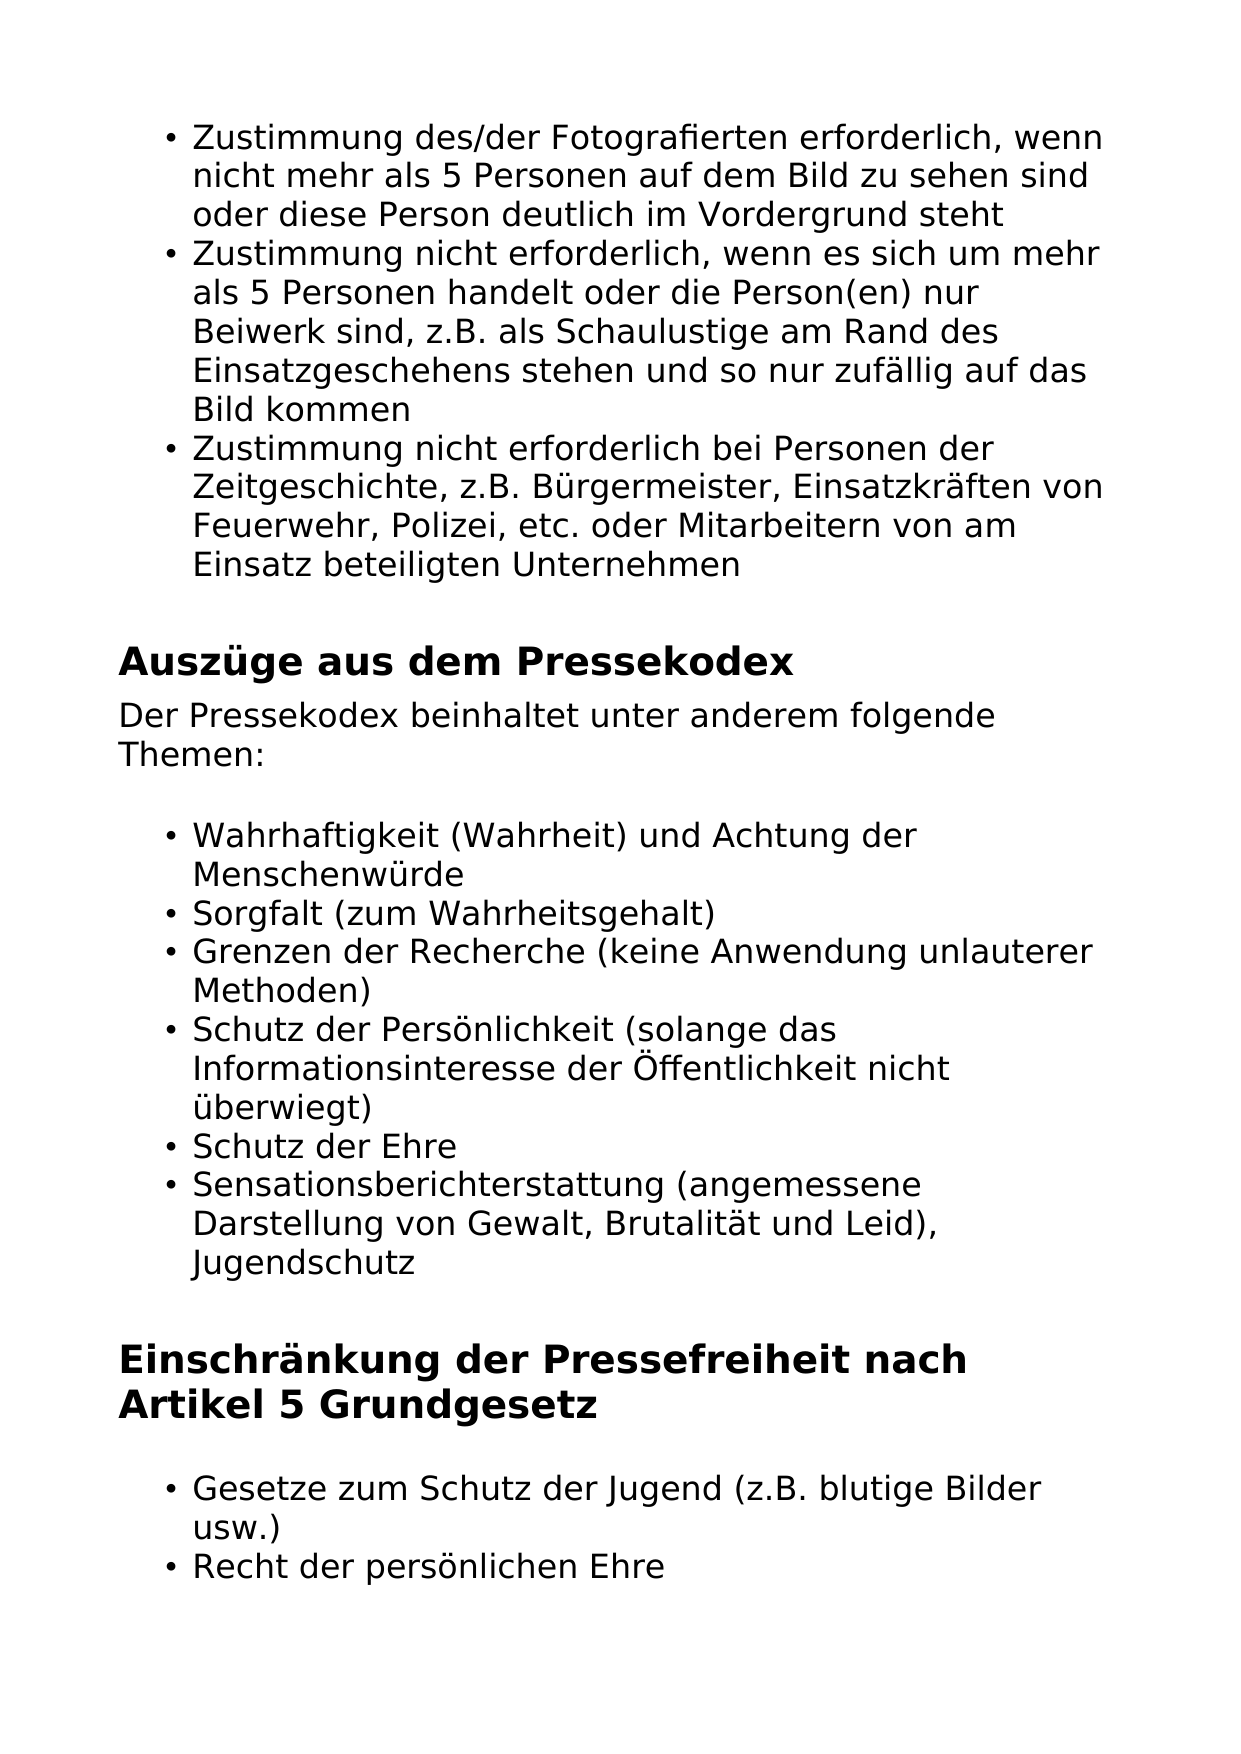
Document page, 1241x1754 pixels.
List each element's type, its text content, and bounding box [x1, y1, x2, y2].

list Sensationsberichterstattung (angemessene Darstellung von Gewalt, Brutalität und Leid), Jugendschutz [177, 1166, 1122, 1282]
subtitle Einschränkung der Pressefreiheit nach Artikel 5 Grundgesetz [118, 1337, 1122, 1427]
list Wahrhaftigkeit (Wahrheit) und Achtung der Menschenwürde [177, 816, 1122, 894]
list Schutz der Persönlichkeit (solange das Informationsinteresse der Öffentlichkeit nicht überwiegt) [177, 1011, 1122, 1127]
list Zustimmung nicht erforderlich bei Personen der Zeitgeschichte, z.B. Bürgermeister, Einsatzkräften von Feuerwehr, Polizei, etc. oder Mitarbeitern von am Einsatz beteiligten Unternehmen [177, 429, 1122, 584]
list Zustimmung des/der Fotografierten erforderlich, wenn nicht mehr als 5 Personen auf dem Bild zu sehen sind oder diese Person deutlich im Vordergrund steht [177, 118, 1122, 235]
list Zustimmung nicht erforderlich, wenn es sich um mehr als 5 Personen handelt oder die Person(en) nur Beiwerk sind, z.B. als Schaulustige am Rand des Einsatzgeschehens stehen und so nur zufällig auf das Bild kommen [177, 235, 1122, 429]
list Sorgfalt (zum Wahrheitsgehalt) [177, 894, 1122, 933]
text Der Pressekodex beinhaltet unter anderem folgende Themen: [118, 697, 1122, 774]
list Grenzen der Recherche (keine Anwendung unlauterer Methoden) [177, 933, 1122, 1011]
list Schutz der Ehre [177, 1127, 1122, 1166]
subtitle Auszüge aus dem Pressekodex [118, 639, 1122, 684]
list Recht der persönlichen Ehre [177, 1547, 1122, 1586]
list Gesetze zum Schutz der Jugend (z.B. blutige Bilder usw.) [177, 1469, 1122, 1547]
